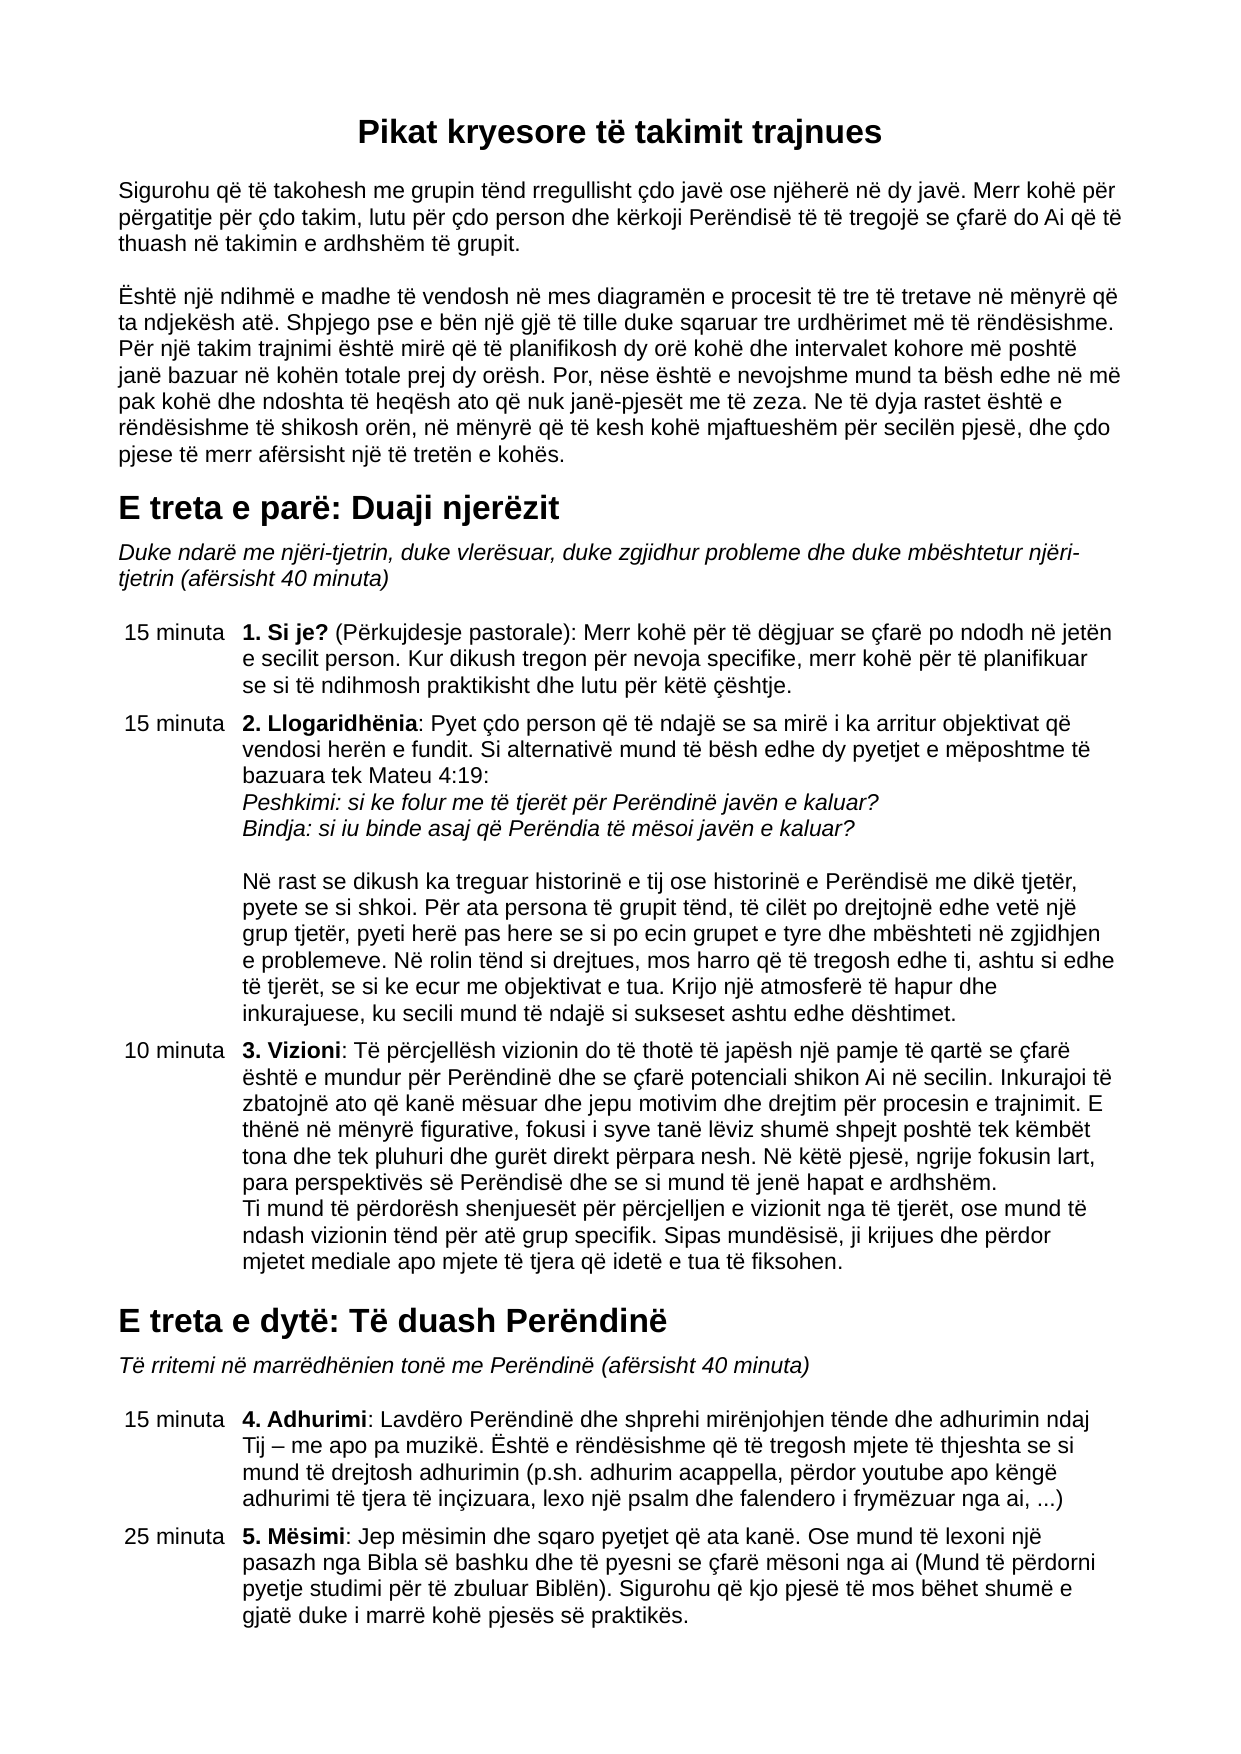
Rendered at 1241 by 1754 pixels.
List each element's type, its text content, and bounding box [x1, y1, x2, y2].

text Të rritemi në marrëdhënien tonë me Perëndinë (afërsisht 40 minuta) [118, 1352, 1122, 1378]
text Është një ndihmë e madhe të vendosh në mes diagramën e procesit të tre të tretave në mënyrë që ta ndjekësh atë. Shpjego pse e bën një gjë të tille duke sqaruar tre urdhërimet më të rëndësishme. [118, 283, 1122, 335]
table_cell 25 minuta [118, 1517, 236, 1634]
table_cell 10 minuta [118, 1032, 236, 1280]
subtitle E treta e parë: Duaji njerëzit [118, 488, 1122, 527]
table_cell 3. Vizioni: Të përcjellësh vizionin do të thotë të japësh një pamje të qartë se çfarë është e mundur për Perëndinë dhe se çfarë potenciali shikon Ai në secilin. Inkurajoi të zbatojnë ato që kanë mësuar dhe jepu motivim dhe drejtim për procesin e trajnimit. E thënë në mënyrë figurative, fokusi i syve tanë lëviz shumë shpejt poshtë tek këmbët tona dhe tek pluhuri dhe gurët direkt përpara nesh. Në këtë pjesë, ngrije fokusin lart, para perspektivës së Perëndisë dhe se si mund të jenë hapat e ardhshëm. Ti mund të përdorësh shenjuesët për përcjelljen e vizionit nga të tjerët, ose mund të ndash vizionin tënd për atë grup specifik. Sipas mundësisë, ji krijues dhe përdor mjetet mediale apo mjete të tjera që idetë e tua të fiksohen. [236, 1032, 1123, 1280]
table_cell 5. Mësimi: Jep mësimin dhe sqaro pyetjet që ata kanë. Ose mund të lexoni një pasazh nga Bibla së bashku dhe të pyesni se çfarë mësoni nga ai (Mund të përdorni pyetje studimi për të zbuluar Biblën). Sigurohu që kjo pjesë të mos bëhet shumë e gjatë duke i marrë kohë pjesës së praktikës. [236, 1517, 1123, 1634]
table_cell 15 minuta [118, 704, 236, 1032]
table_header 1. Si je? (Përkujdesje pastorale): Merr kohë për të dëgjuar se çfarë po ndodh në jetën e secilit person. Kur dikush tregon për nevoja specifike, merr kohë për të planifikuar se si të ndihmosh praktikisht dhe lutu për këtë çështje. [236, 613, 1123, 704]
table_header 15 minuta [118, 613, 236, 704]
subtitle Pikat kryesore të takimit trajnues [118, 112, 1122, 151]
table_cell 2. Llogaridhënia: Pyet çdo person që të ndajë se sa mirë i ka arritur objektivat që vendosi herën e fundit. Si alternativë mund të bësh edhe dy pyetjet e mëposhtme të bazuara tek Mateu 4:19: Peshkimi: si ke folur me të tjerët për Perëndinë javën e kaluar? Bindja: si iu binde asaj që Perëndia të mësoi javën e kaluar? Në rast se dikush ka treguar historinë e tij ose historinë e Perëndisë me dikë tjetër, pyete se si shkoi. Për ata persona të grupit tënd, të cilët po drejtojnë edhe vetë një grup tjetër, pyeti herë pas here se si po ecin grupet e tyre dhe mbështeti në zgjidhjen e problemeve. Në rolin tënd si drejtues, mos harro që të tregosh edhe ti, ashtu si edhe të tjerët, se si ke ecur me objektivat e tua. Krijo një atmosferë të hapur dhe inkurajuese, ku secili mund të ndajë si sukseset ashtu edhe dështimet. [236, 704, 1123, 1032]
text Duke ndarë me njëri-tjetrin, duke vlerësuar, duke zgjidhur probleme dhe duke mbështetur njëri-tjetrin (afërsisht 40 minuta) [118, 539, 1122, 592]
text Për një takim trajnimi është mirë që të planifikosh dy orë kohë dhe intervalet kohore më poshtë janë bazuar në kohën totale prej dy orësh. Por, nëse është e nevojshme mund ta bësh edhe në më pak kohë dhe ndoshta të heqësh ato që nuk janë-pjesët me të zeza. Ne të dyja rastet është e rëndësishme të shikosh orën, në mënyrë që të kesh kohë mjaftueshëm për secilën pjesë, dhe çdo pjese të merr afërsisht një të tretën e kohës. [118, 335, 1122, 467]
table_header 15 minuta [118, 1400, 236, 1517]
text Sigurohu që të takohesh me grupin tënd rregullisht çdo javë ose njëherë në dy javë. Merr kohë për përgatitje për çdo takim, lutu për çdo person dhe kërkoji Perëndisë të të tregojë se çfarë do Ai që të thuash në takimin e ardhshëm të grupit. [118, 177, 1122, 256]
subtitle E treta e dytë: Të duash Perëndinë [118, 1301, 1122, 1340]
table_header 4. Adhurimi: Lavdëro Perëndinë dhe shprehi mirënjohjen tënde dhe adhurimin ndaj Tij – me apo pa muzikë. Është e rëndësishme që të tregosh mjete të thjeshta se si mund të drejtosh adhurimin (p.sh. adhurim acappella, përdor youtube apo këngë adhurimi të tjera të inçizuara, lexo një psalm dhe falendero i frymëzuar nga ai, ...) [236, 1400, 1123, 1517]
